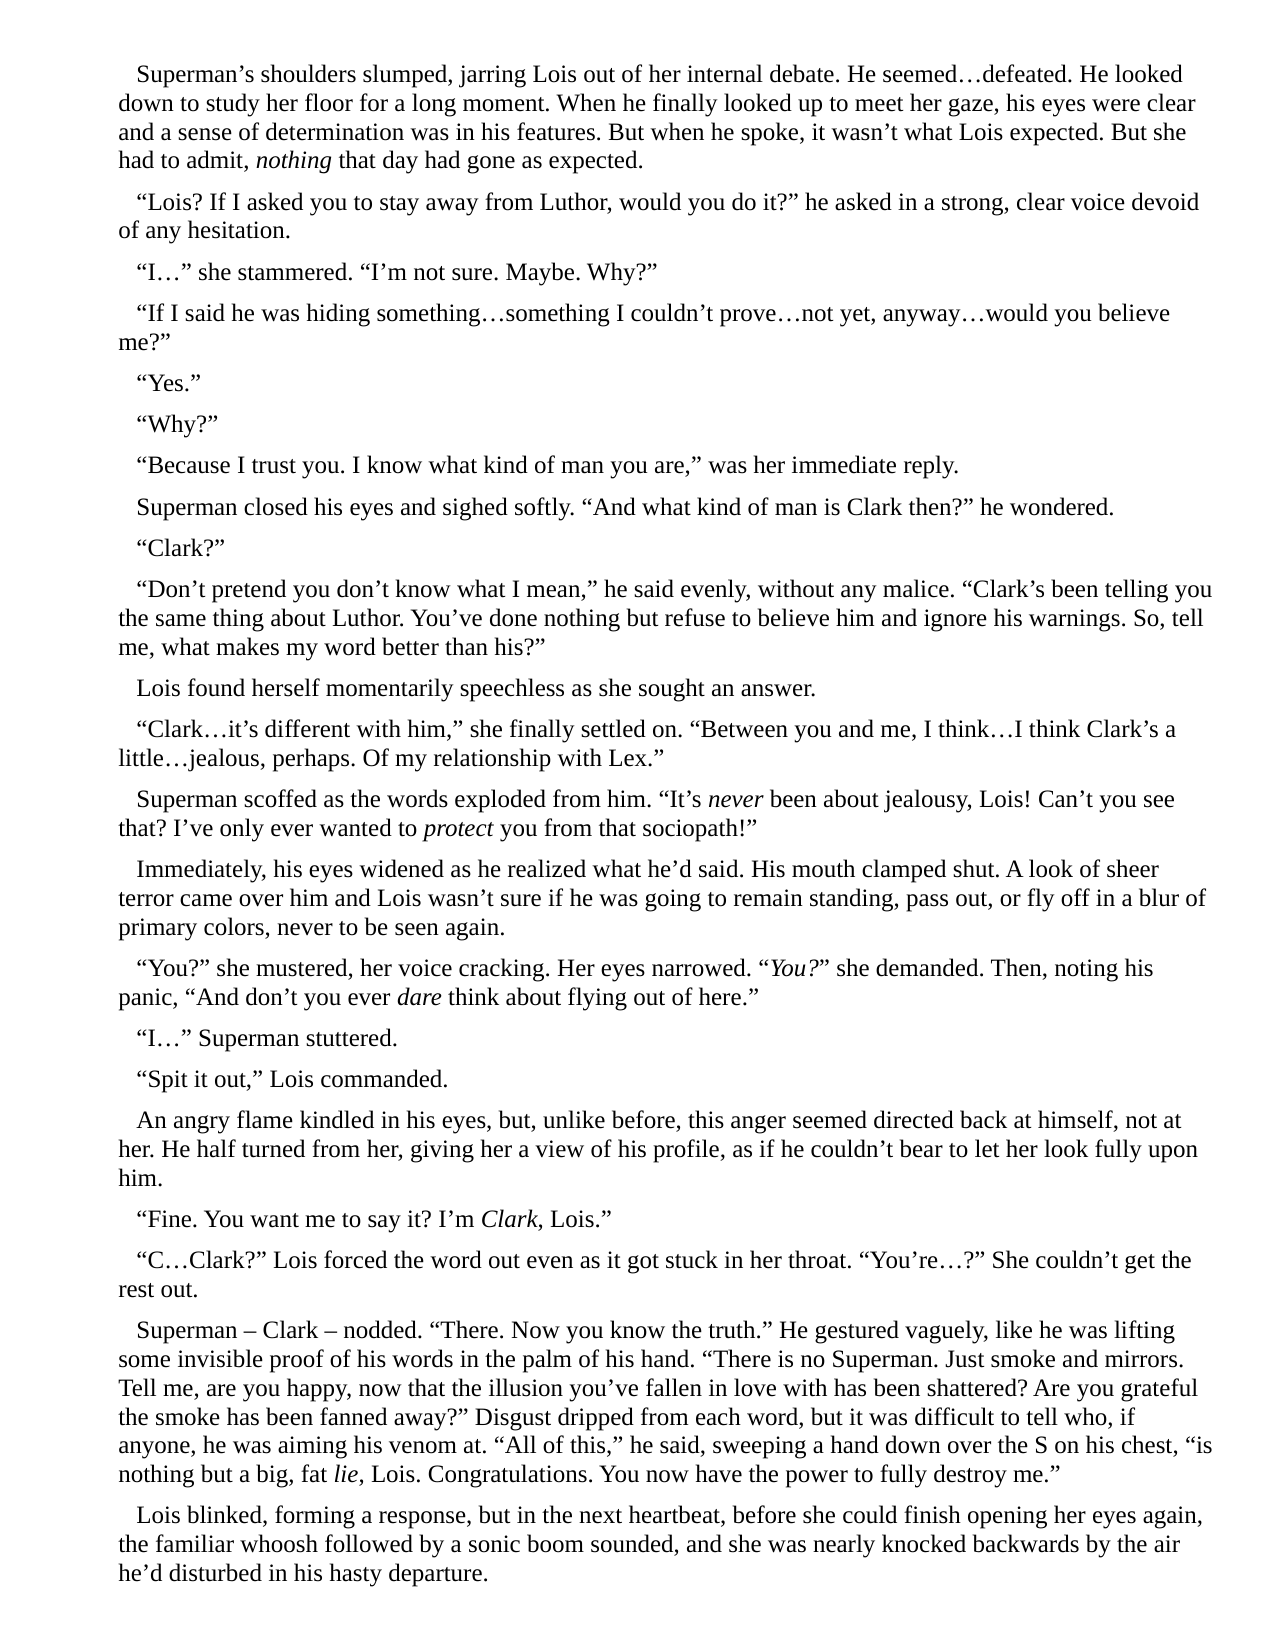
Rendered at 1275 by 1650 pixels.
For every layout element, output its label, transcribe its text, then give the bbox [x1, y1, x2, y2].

text “Don’t pretend you don’t know what I mean,” he said evenly, without any malice. “Clark’s been telling you the same thing about Luthor. You’ve done nothing but refuse to believe him and ignore his warnings. So, tell me, what makes my word better than his?” [118, 574, 1216, 660]
text Superman closed his eyes and sighed softly. “And what kind of man is Clark then?” he wondered. [118, 492, 1216, 520]
text “You?” she mustered, her voice cracking. Her eyes narrowed. “You?” she demanded. Then, noting his panic, “And don’t you ever dare think about flying out of here.” [118, 953, 1216, 1010]
text “Because I trust you. I know what kind of man you are,” was her immediate reply. [118, 450, 1216, 479]
text “Why?” [118, 409, 1216, 438]
text “I…” she stammered. “I’m not sure. Maybe. Why?” [118, 257, 1216, 285]
text “Lois? If I asked you to stay away from Luthor, would you do it?” he asked in a strong, clear voice devoid of any hesitation. [118, 187, 1216, 244]
text “If I said he was hiding something…something I couldn’t prove…not yet, anyway…would you believe me?” [118, 298, 1216, 355]
text “Fine. You want me to say it? I’m Clark, Lois.” [118, 1204, 1216, 1233]
text “Spit it out,” Lois commanded. [118, 1064, 1216, 1093]
text An angry flame kindled in his eyes, but, unlike before, this anger seemed directed back at himself, not at her. He half turned from her, giving her a view of his profile, as if he couldn’t bear to let her look fully upon him. [118, 1105, 1216, 1192]
text Superman’s shoulders slumped, jarring Lois out of her internal debate. He seemed…defeated. He looked down to study her floor for a long moment. When he finally looked up to meet her gaze, his eyes were clear and a sense of determination was in his features. But when he spoke, it wasn’t what Lois expected. But she had to admit, nothing that day had gone as expected. [118, 59, 1216, 174]
text Lois blinked, forming a response, but in the next heartbeat, before she could finish opening her eyes again, the familiar whoosh followed by a sonic boom sounded, and she was nearly knocked backwards by the air he’d disturbed in his hasty departure. [118, 1500, 1216, 1587]
text Superman scoffed as the words exploded from him. “It’s never been about jealousy, Lois! Can’t you see that? I’ve only ever wanted to protect you from that sociopath!” [118, 784, 1216, 842]
text “Yes.” [118, 368, 1216, 397]
text “Clark?” [118, 533, 1216, 562]
text “Clark…it’s different with him,” she finally settled on. “Between you and me, I think…I think Clark’s a little…jealous, perhaps. Of my relationship with Lex.” [118, 714, 1216, 772]
text “I…” Superman stuttered. [118, 1023, 1216, 1052]
text Lois found herself momentarily speechless as she sought an answer. [118, 673, 1216, 702]
text “C…Clark?” Lois forced the word out even as it got stuck in her throat. “You’re…?” She couldn’t get the rest out. [118, 1245, 1216, 1303]
text Immediately, his eyes widened as he realized what he’d said. His mouth clamped shut. A look of sheer terror came over him and Lois wasn’t sure if he was going to remain standing, pass out, or fly off in a blur of primary colors, never to be seen again. [118, 854, 1216, 940]
text Superman – Clark – nodded. “There. Now you know the truth.” He gestured vaguely, like he was lifting some invisible proof of his words in the palm of his hand. “There is no Superman. Just smoke and mirrors. Tell me, are you happy, now that the illusion you’ve fallen in love with has been shattered? Are you grateful the smoke has been fanned away?” Disgust dripped from each word, but it was difficult to tell who, if anyone, he was aiming his venom at. “All of this,” he said, sweeping a hand down over the S on his chest, “is nothing but a big, fat lie, Lois. Congratulations. You now have the power to fully destroy me.” [118, 1315, 1216, 1488]
